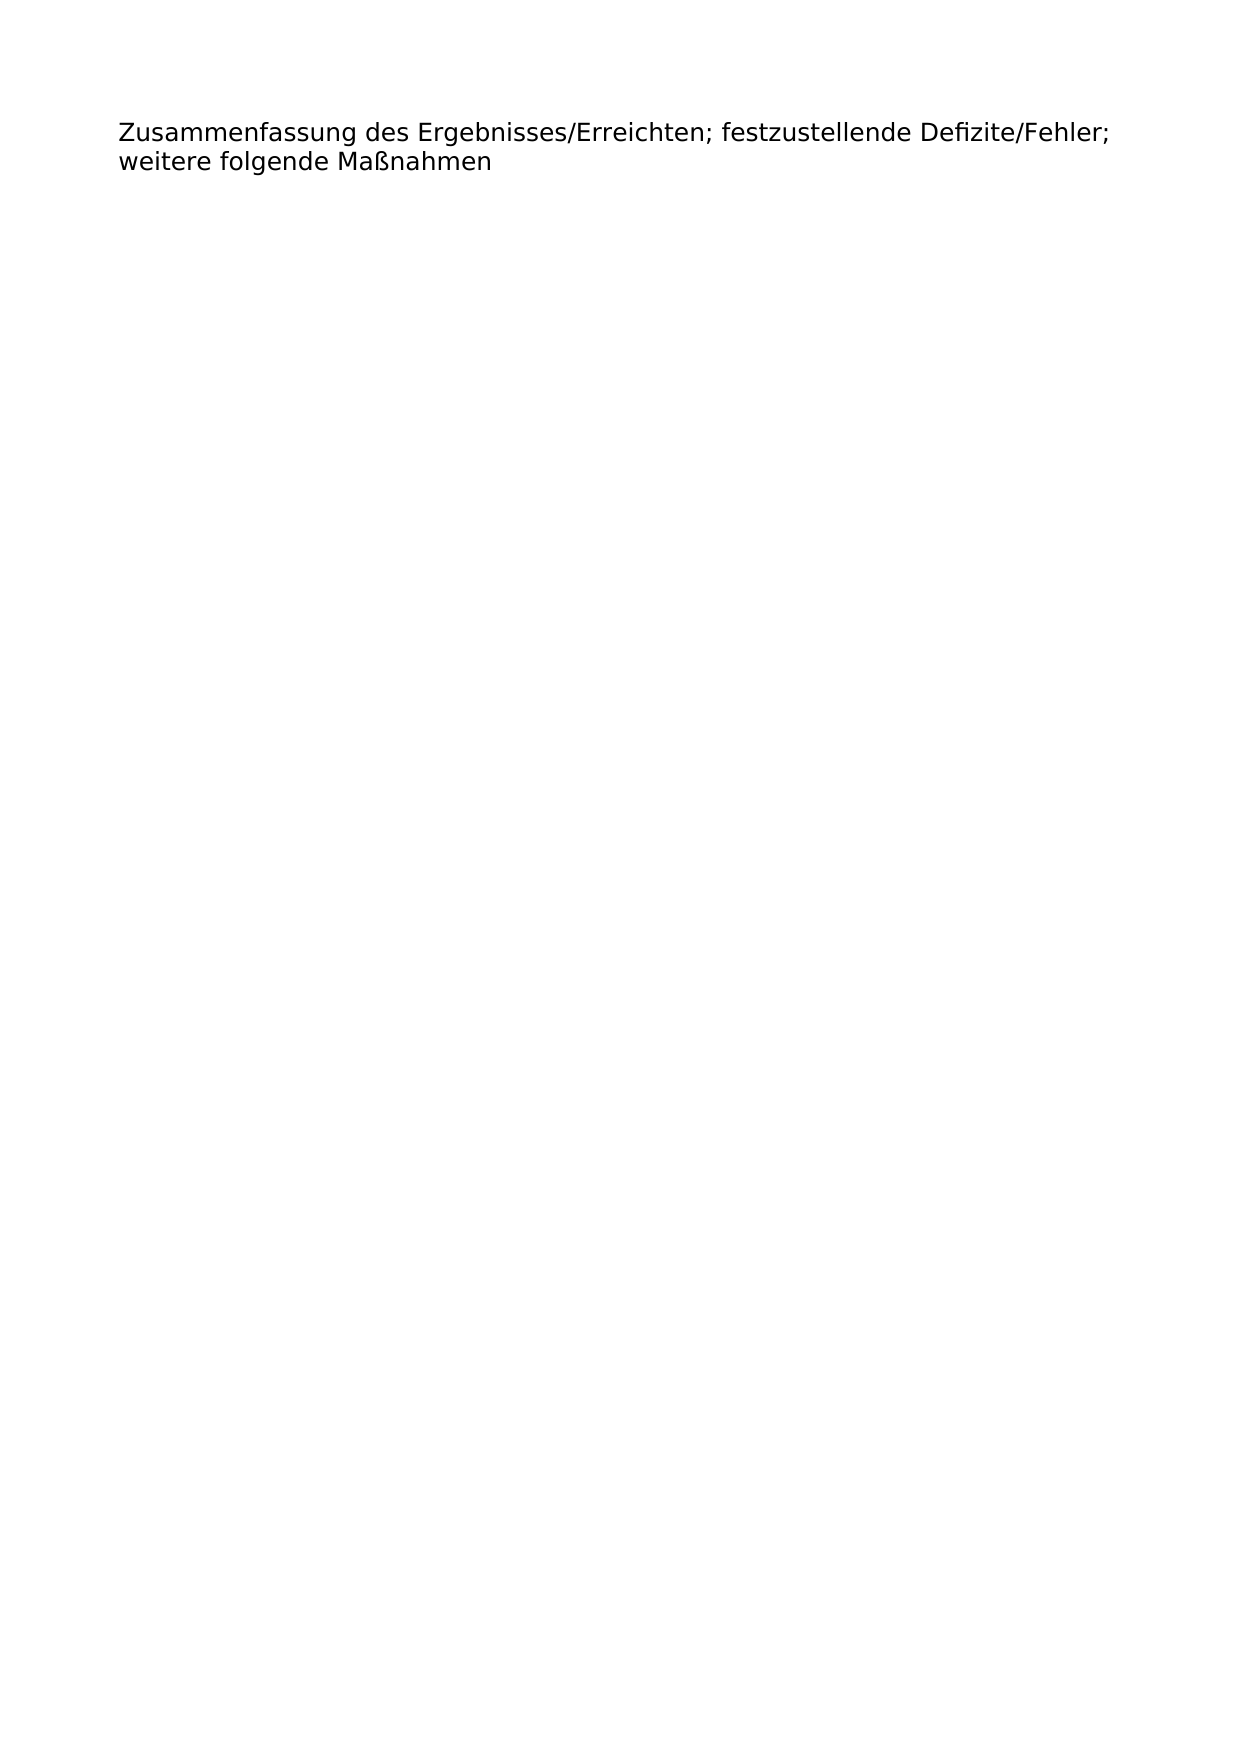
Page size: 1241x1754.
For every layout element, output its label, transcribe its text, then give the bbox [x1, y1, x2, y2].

text Zusammenfassung des Ergebnisses/Erreichten; festzustellende Defizite/Fehler; weitere folgende Maßnahmen [118, 118, 1122, 176]
